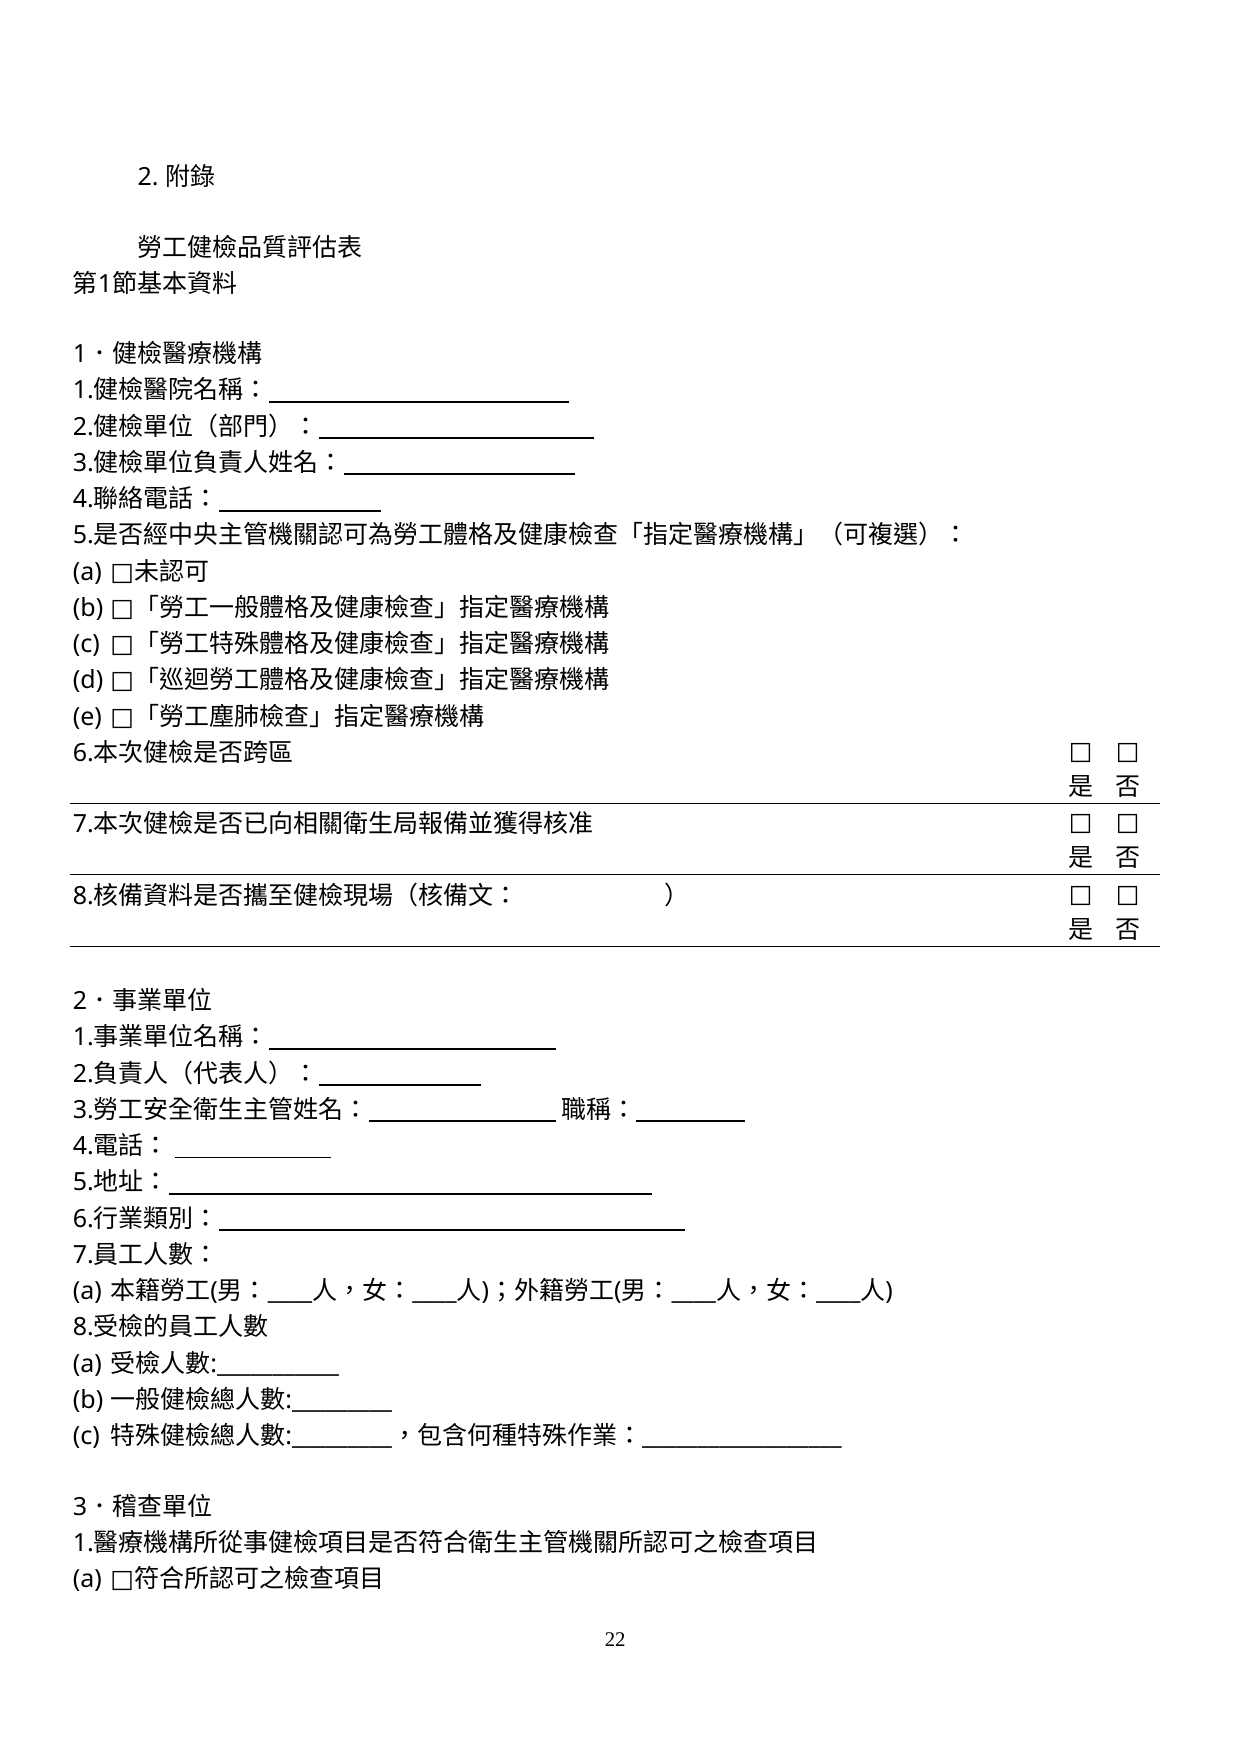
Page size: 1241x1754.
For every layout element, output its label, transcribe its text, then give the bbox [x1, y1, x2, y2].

table_cell [1113, 1126, 1160, 1162]
table_cell [1057, 334, 1066, 370]
table_cell [1113, 1198, 1160, 1234]
text 勞工健檢品質評估表 [137, 227, 1092, 263]
table_cell 本次健檢是否已向相關衛生局報備並獲得核准 [70, 804, 1057, 874]
table_cell [1066, 515, 1113, 732]
table_cell □是 [1066, 804, 1113, 874]
table_cell 勞工安全衛生主管姓名： 職稱： [70, 1089, 1057, 1126]
table_cell [1057, 1162, 1066, 1198]
table_cell 健檢單位（部門）： [70, 406, 1057, 442]
table_cell [1057, 1198, 1066, 1234]
table_cell [1113, 406, 1160, 442]
table_cell [1113, 370, 1160, 406]
table_cell [1066, 334, 1113, 370]
table_cell 受檢的員工人數 受檢人數:___________ 一般健檢總人數:_________ 特殊健檢總人數:_________，包含何種特殊作業：__________________ [70, 1307, 1057, 1452]
table_cell [1066, 1452, 1113, 1486]
table_cell [1066, 1234, 1113, 1307]
table_cell 醫療機構所從事健檢項目是否符合衛生主管機關所認可之檢查項目 □符合所認可之檢查項目 □不符合所認可之檢查項目，不符合之項目內容： [70, 1522, 1057, 1595]
table_cell [1113, 300, 1160, 334]
table_cell 聯絡電話： [70, 479, 1057, 515]
table_cell 是否經中央主管機關認可為勞工體格及健康檢查「指定醫療機構」（可複選）： □未認可 □「勞工一般體格及健康檢查」指定醫療機構 □「勞工特殊體格及健康檢查」指定醫療機構 □「巡迴勞工體格及健康檢查」指定醫療機構 □「勞工塵肺檢查」指定醫療機構 [70, 515, 1057, 732]
table_cell [1057, 515, 1066, 732]
table_cell [1066, 1307, 1113, 1452]
table_cell [1057, 1307, 1066, 1452]
table_cell □是 [1066, 875, 1113, 946]
table_cell [1057, 875, 1066, 946]
table_cell [1113, 1162, 1160, 1198]
table_cell □否 [1113, 804, 1160, 874]
table_cell [1057, 947, 1066, 981]
table_header [1057, 264, 1066, 300]
table_cell [70, 947, 1057, 981]
table_cell [1057, 1126, 1066, 1162]
table_cell [1057, 370, 1066, 406]
table_cell [1057, 443, 1066, 479]
table_cell □是 [1066, 733, 1113, 803]
table_header 基本資料 [70, 264, 1057, 300]
table_cell [1066, 406, 1113, 442]
table_cell 本次健檢是否跨區 [70, 733, 1057, 803]
table_cell [1057, 733, 1066, 803]
table_cell 稽查單位 [70, 1486, 1057, 1522]
table_cell 事業單位 [70, 981, 1057, 1017]
table_cell [1057, 1234, 1066, 1307]
table_cell [1113, 981, 1160, 1017]
table_cell [1113, 1089, 1160, 1126]
table_header [1066, 264, 1113, 300]
table_cell [1113, 947, 1160, 981]
table_cell [1057, 406, 1066, 442]
table_cell [1066, 300, 1113, 334]
table_cell [1066, 443, 1113, 479]
table_cell 健檢醫療機構 [70, 334, 1057, 370]
table_cell 事業單位名稱： [70, 1017, 1057, 1053]
table_cell 行業類別： [70, 1198, 1057, 1234]
table_cell [70, 1452, 1057, 1486]
table_cell 員工人數： 本籍勞工(男：____人，女：____人)；外籍勞工(男：____人，女：____人) [70, 1234, 1057, 1307]
table_cell 健檢醫院名稱： [70, 370, 1057, 406]
table_cell [1057, 1053, 1066, 1089]
table_cell [1113, 1053, 1160, 1089]
table_cell [1066, 1486, 1113, 1522]
table_cell [1066, 947, 1113, 981]
table_cell 核備資料是否攜至健檢現場（核備文： ） [70, 875, 1057, 946]
table_cell 負責人（代表人）： [70, 1053, 1057, 1089]
table_cell [1113, 1017, 1160, 1053]
table_cell [1113, 334, 1160, 370]
table_cell □否 [1113, 875, 1160, 946]
table_cell [1066, 1522, 1113, 1595]
table_cell [1066, 981, 1113, 1017]
table_cell [1057, 1089, 1066, 1126]
table_cell [1113, 515, 1160, 732]
table_cell [1066, 370, 1113, 406]
table_cell [1057, 1017, 1066, 1053]
table_cell [1066, 479, 1113, 515]
table_cell [1066, 1162, 1113, 1198]
table_cell [1057, 300, 1066, 334]
table_cell [70, 300, 1057, 334]
table_cell [1057, 1486, 1066, 1522]
table_cell [1057, 1522, 1066, 1595]
table_cell [1113, 1234, 1160, 1307]
table_cell [1066, 1198, 1113, 1234]
table_cell [1057, 981, 1066, 1017]
table_cell □否 [1113, 733, 1160, 803]
table_header [1113, 264, 1160, 300]
table_cell [1057, 1452, 1066, 1486]
table_cell [1066, 1126, 1113, 1162]
table_cell 地址： [70, 1162, 1057, 1198]
table_cell [1113, 1522, 1160, 1595]
table_cell [1113, 1307, 1160, 1452]
table_cell [1057, 804, 1066, 874]
table_cell 健檢單位負責人姓名： [70, 443, 1057, 479]
table_cell [1113, 1452, 1160, 1486]
table_cell [1066, 1089, 1113, 1126]
table_cell 電話： [70, 1126, 1057, 1162]
table_cell [1057, 479, 1066, 515]
table_cell [1066, 1053, 1113, 1089]
table_cell [1113, 479, 1160, 515]
table_cell [1113, 1486, 1160, 1522]
subtitle 附錄 [137, 157, 1092, 193]
table_cell [1113, 443, 1160, 479]
table_cell [1066, 1017, 1113, 1053]
